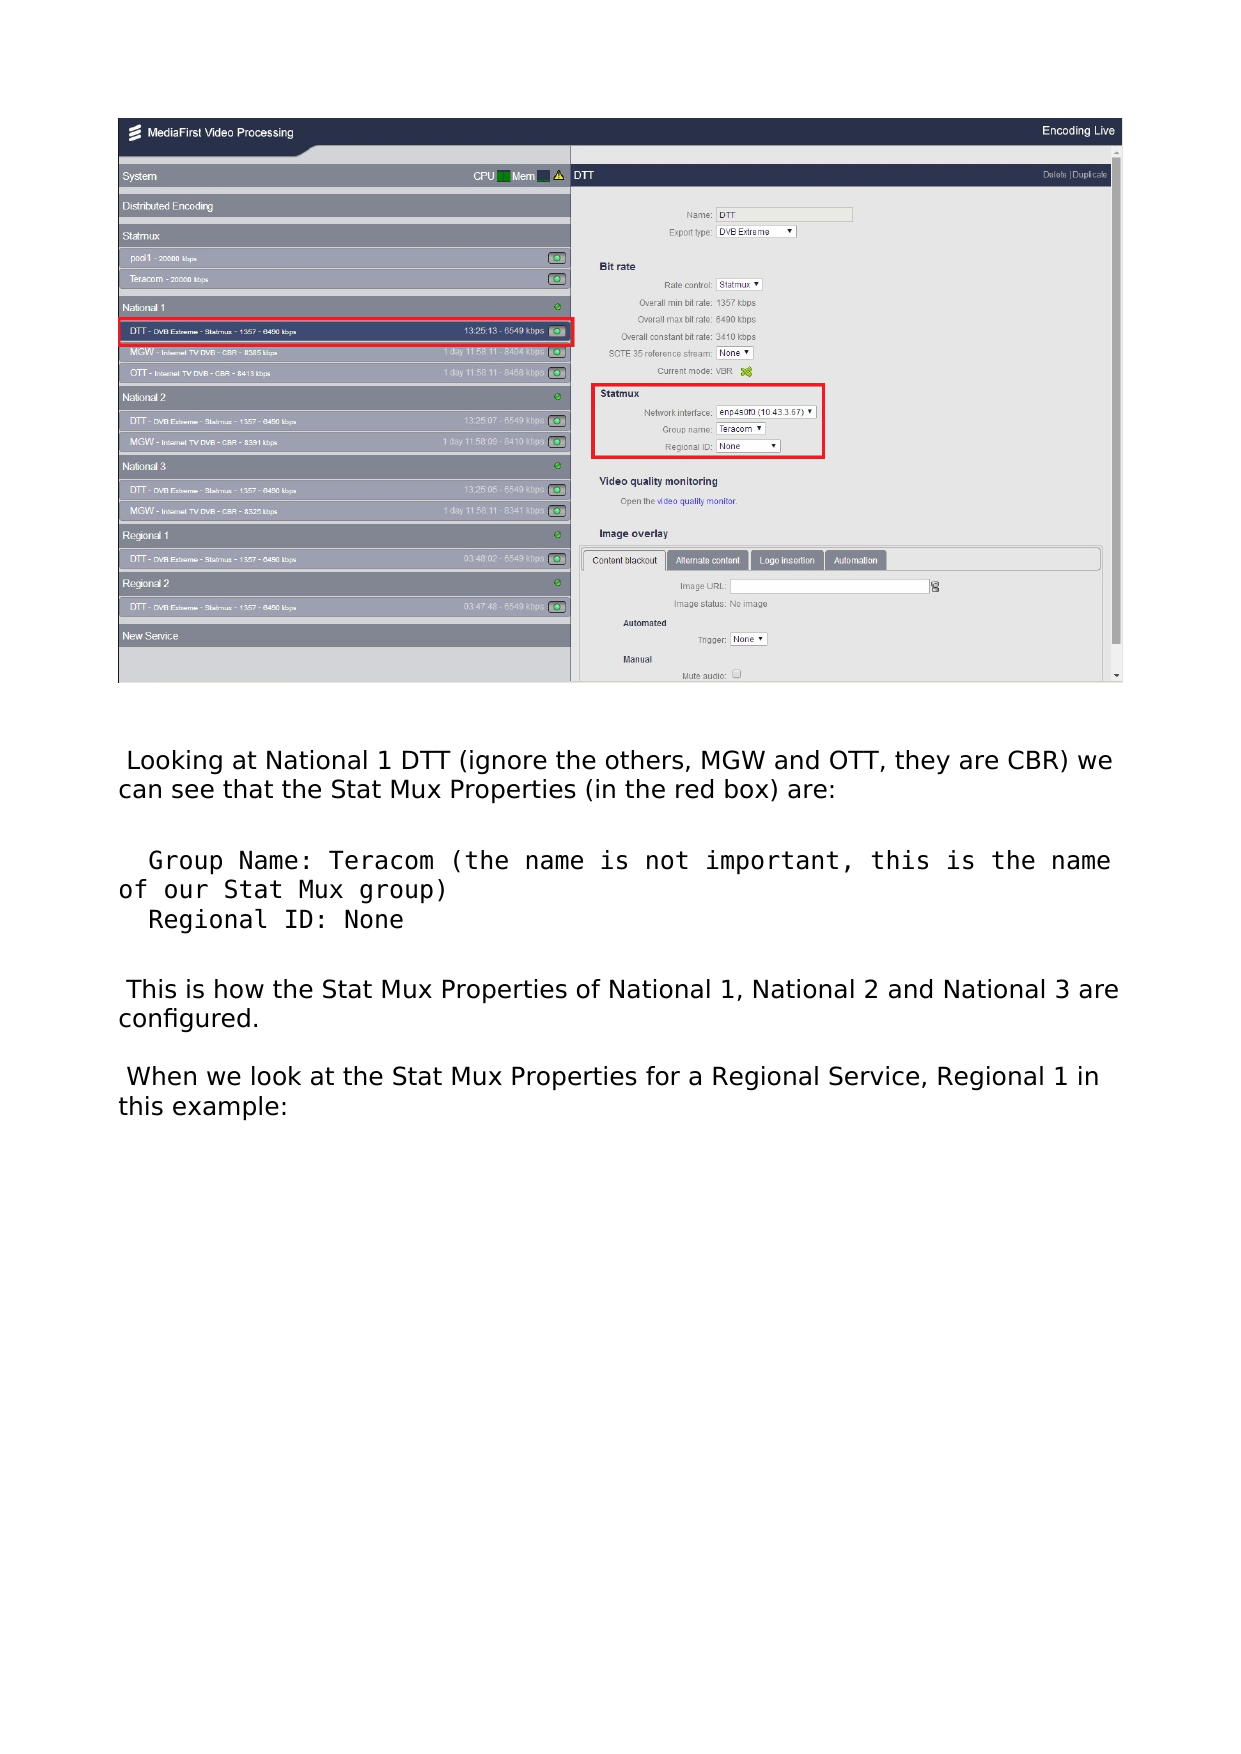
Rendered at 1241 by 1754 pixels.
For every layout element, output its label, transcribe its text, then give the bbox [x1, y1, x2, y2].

text This is how the Stat Mux Properties of National 1, National 2 and National 3 are configured. When we look at the Stat Mux Properties for a Regional Service, Regional 1 in this example: [118, 946, 1122, 1179]
text Looking at National 1 DTT (ignore the others, MGW and OTT, they are CBR) we can see that the Stat Mux Properties (in the red box) are: [118, 683, 1122, 834]
picture [118, 118, 1123, 683]
text Group Name: Teracom (the name is not important, this is the name of our Stat Mux group) Regional ID: None [118, 847, 1122, 934]
